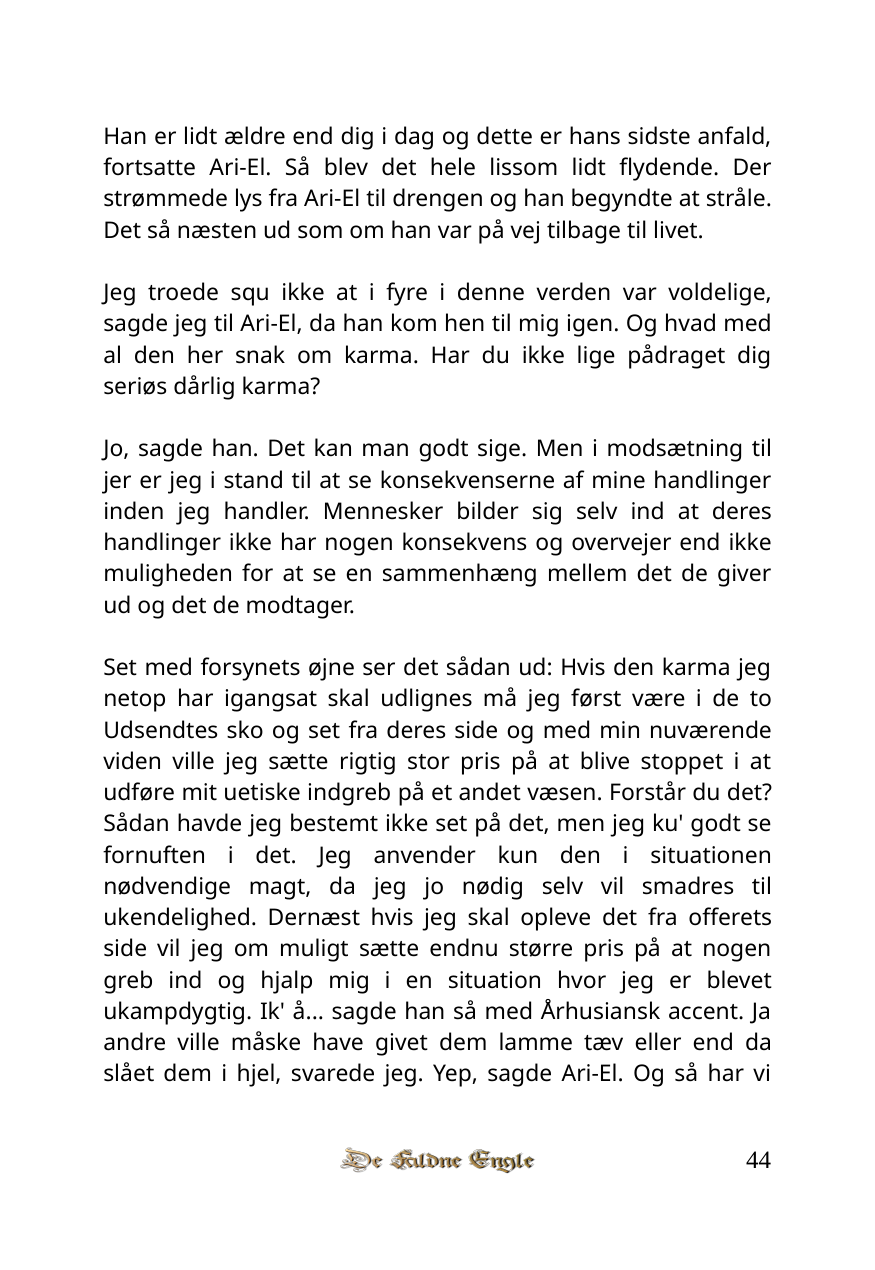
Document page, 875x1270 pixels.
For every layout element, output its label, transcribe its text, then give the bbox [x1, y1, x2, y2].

picture [337, 1145, 537, 1175]
text Jeg troede squ ikke at i fyre i denne verden var voldelige, sagde jeg til Ari-El, da han kom hen til mig igen. Og hvad med al den her snak om karma. Har du ikke lige pådraget dig seriøs dårlig karma? [103, 276, 772, 401]
text Set med forsynets øjne ser det sådan ud: Hvis den karma jeg netop har igangsat skal udlignes må jeg først være i de to Udsendtes sko og set fra deres side og med min nuværende viden ville jeg sætte rigtig stor pris på at blive stoppet i at udføre mit uetiske indgreb på et andet væsen. Forstår du det? Sådan havde jeg bestemt ikke set på det, men jeg ku' godt se fornuften i det. Jeg anvender kun den i situationen nødvendige magt, da jeg jo nødig selv vil smadres til ukendelighed. Dernæst hvis jeg skal opleve det fra offerets side vil jeg om muligt sætte endnu større pris på at nogen greb ind og hjalp mig i en situation hvor jeg er blevet ukampdygtig. Ik' å... sagde han så med Århusiansk accent. Ja andre ville måske have givet dem lamme tæv eller end da slået dem i hjel, svarede jeg. Yep, sagde Ari-El. Og så har vi [103, 651, 772, 1088]
text Jo, sagde han. Det kan man godt sige. Men i modsætning til jer er jeg i stand til at se konsekvenserne af mine handlinger inden jeg handler. Mennesker bilder sig selv ind at deres handlinger ikke har nogen konsekvens og overvejer end ikke muligheden for at se en sammenhæng mellem det de giver ud og det de modtager. [103, 432, 772, 620]
text Han er lidt ældre end dig i dag og dette er hans sidste anfald, fortsatte Ari-El. Så blev det hele lissom lidt flydende. Der strømmede lys fra Ari-El til drengen og han begyndte at stråle. Det så næsten ud som om han var på vej tilbage til livet. [103, 120, 772, 245]
